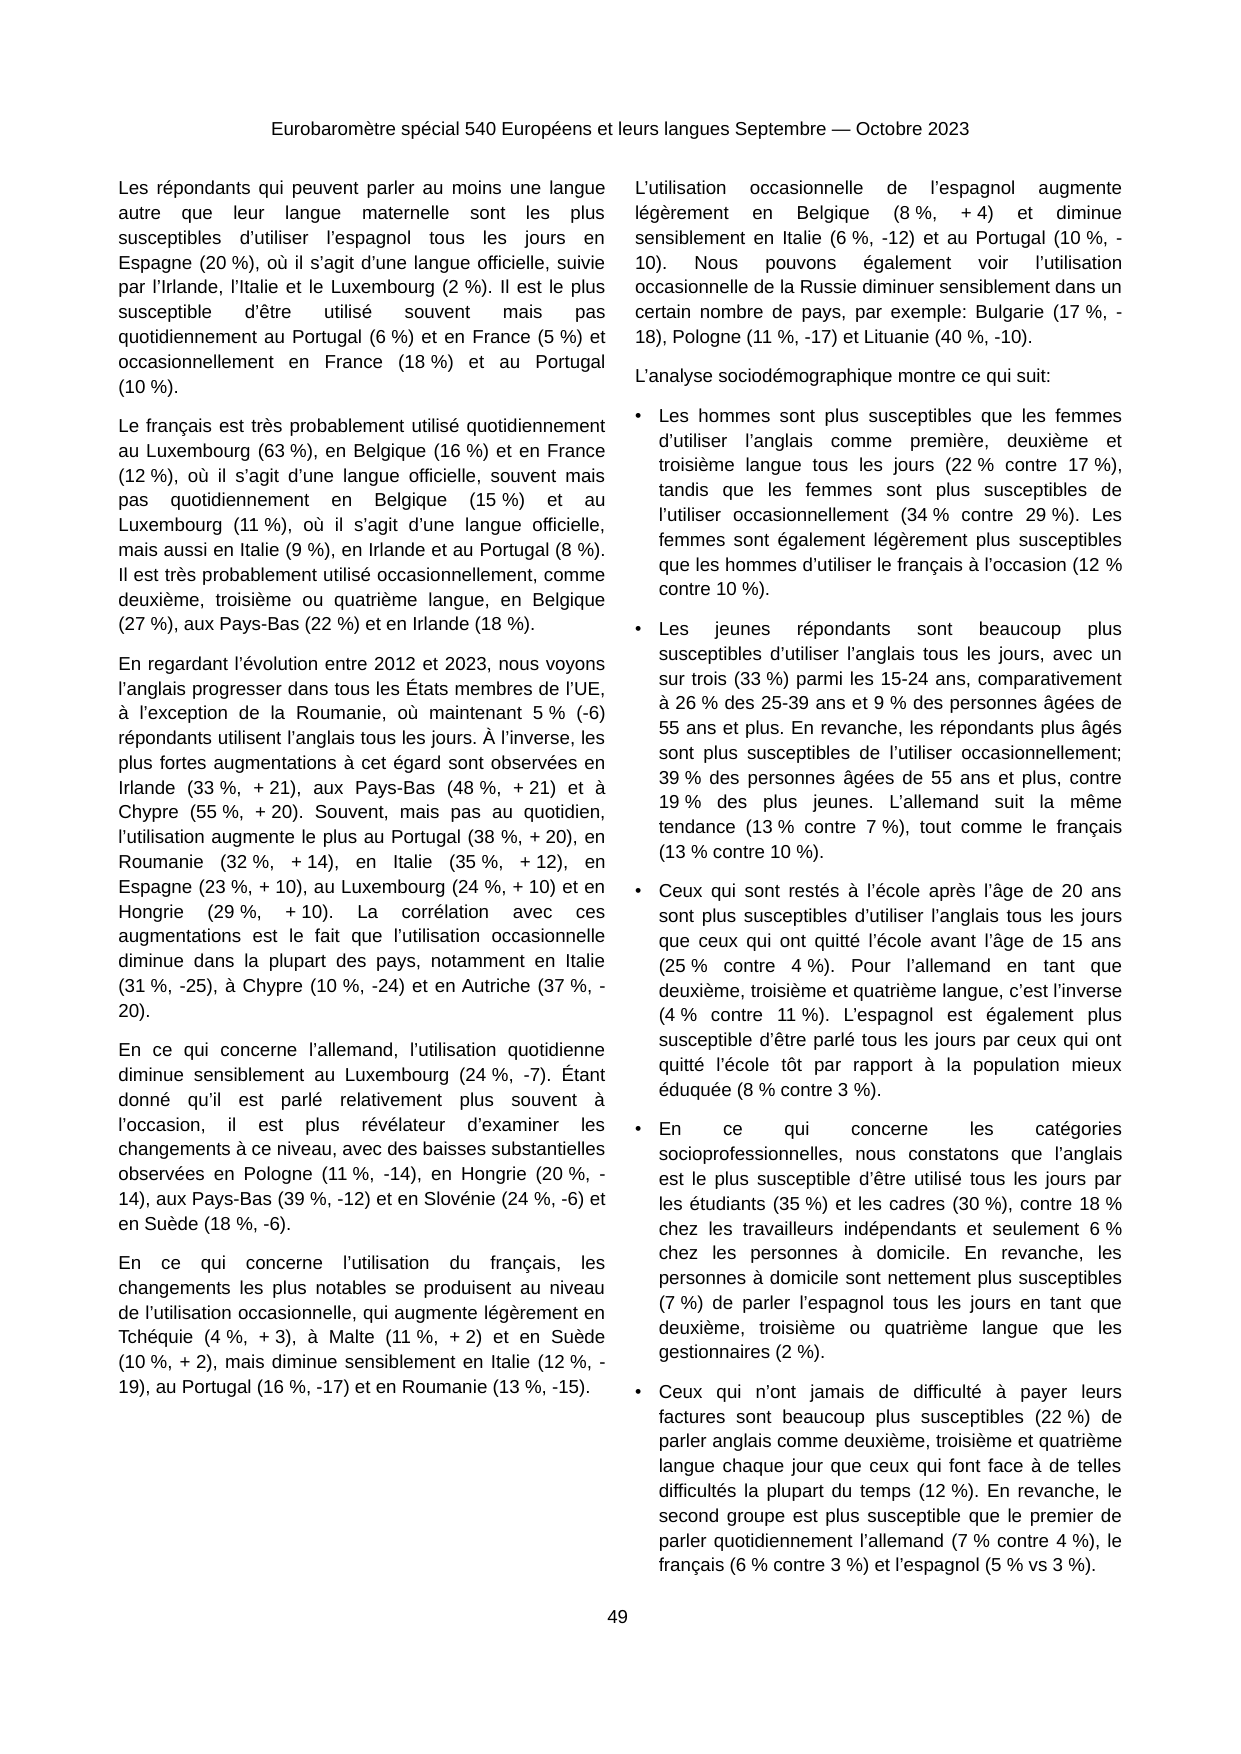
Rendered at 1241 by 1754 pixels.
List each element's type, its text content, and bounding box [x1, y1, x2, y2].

text En regardant l’évolution entre 2012 et 2023, nous voyons l’anglais progresser dans tous les États membres de l’UE, à l’exception de la Roumanie, où maintenant 5 % (-6) répondants utilisent l’anglais tous les jours. À l’inverse, les plus fortes augmentations à cet égard sont observées en Irlande (33 %, + 21), aux Pays-Bas (48 %, + 21) et à Chypre (55 %, + 20). Souvent, mais pas au quotidien, l’utilisation augmente le plus au Portugal (38 %, + 20), en Roumanie (32 %, + 14), en Italie (35 %, + 12), en Espagne (23 %, + 10), au Luxembourg (24 %, + 10) et en Hongrie (29 %, + 10). La corrélation avec ces augmentations est le fait que l’utilisation occasionnelle diminue dans la plupart des pays, notamment en Italie (31 %, -25), à Chypre (10 %, -24) et en Autriche (37 %, -20). [118, 652, 605, 1021]
text L’utilisation occasionnelle de l’espagnol augmente légèrement en Belgique (8 %, + 4) et diminue sensiblement en Italie (6 %, -12) et au Portugal (10 %, -10). Nous pouvons également voir l’utilisation occasionnelle de la Russie diminuer sensiblement dans un certain nombre de pays, par exemple: Bulgarie (17 %, -18), Pologne (11 %, -17) et Lituanie (40 %, -10). [635, 177, 1122, 347]
text L’analyse sociodémographique montre ce qui suit: [635, 365, 1122, 387]
text En ce qui concerne l’utilisation du français, les changements les plus notables se produisent au niveau de l’utilisation occasionnelle, qui augmente légèrement en Tchéquie (4 %, + 3), à Malte (11 %, + 2) et en Suède (10 %, + 2), mais diminue sensiblement en Italie (12 %, -19), au Portugal (16 %, -17) et en Roumanie (13 %, -15). [118, 1252, 605, 1397]
list Les jeunes répondants sont beaucoup plus susceptibles d’utiliser l’anglais tous les jours, avec un sur trois (33 %) parmi les 15-24 ans, comparativement à 26 % des 25-39 ans et 9 % des personnes âgées de 55 ans et plus. En revanche, les répondants plus âgés sont plus susceptibles de l’utiliser occasionnellement; 39 % des personnes âgées de 55 ans et plus, contre 19 % des plus jeunes. L’allemand suit la même tendance (13 % contre 7 %), tout comme le français (13 % contre 10 %). [635, 618, 1122, 862]
list Ceux qui sont restés à l’école après l’âge de 20 ans sont plus susceptibles d’utiliser l’anglais tous les jours que ceux qui ont quitté l’école avant l’âge de 15 ans (25 % contre 4 %). Pour l’allemand en tant que deuxième, troisième et quatrième langue, c’est l’inverse (4 % contre 11 %). L’espagnol est également plus susceptible d’être parlé tous les jours par ceux qui ont quitté l’école tôt par rapport à la population mieux éduquée (8 % contre 3 %). [635, 880, 1122, 1100]
text Le français est très probablement utilisé quotidiennement au Luxembourg (63 %), en Belgique (16 %) et en France (12 %), où il s’agit d’une langue officielle, souvent mais pas quotidiennement en Belgique (15 %) et au Luxembourg (11 %), où il s’agit d’une langue officielle, mais aussi en Italie (9 %), en Irlande et au Portugal (8 %). Il est très probablement utilisé occasionnellement, comme deuxième, troisième ou quatrième langue, en Belgique (27 %), aux Pays-Bas (22 %) et en Irlande (18 %). [118, 415, 605, 635]
list Ceux qui n’ont jamais de difficulté à payer leurs factures sont beaucoup plus susceptibles (22 %) de parler anglais comme deuxième, troisième et quatrième langue chaque jour que ceux qui font face à de telles difficultés la plupart du temps (12 %). En revanche, le second groupe est plus susceptible que le premier de parler quotidiennement l’allemand (7 % contre 4 %), le français (6 % contre 3 %) et l’espagnol (5 % vs 3 %). [635, 1381, 1122, 1576]
list En ce qui concerne les catégories socioprofessionnelles, nous constatons que l’anglais est le plus susceptible d’être utilisé tous les jours par les étudiants (35 %) et les cadres (30 %), contre 18 % chez les travailleurs indépendants et seulement 6 % chez les personnes à domicile. En revanche, les personnes à domicile sont nettement plus susceptibles (7 %) de parler l’espagnol tous les jours en tant que deuxième, troisième ou quatrième langue que les gestionnaires (2 %). [635, 1118, 1122, 1363]
list Les hommes sont plus susceptibles que les femmes d’utiliser l’anglais comme première, deuxième et troisième langue tous les jours (22 % contre 17 %), tandis que les femmes sont plus susceptibles de l’utiliser occasionnellement (34 % contre 29 %). Les femmes sont également légèrement plus susceptibles que les hommes d’utiliser le français à l’occasion (12 % contre 10 %). [635, 404, 1122, 600]
text Les répondants qui peuvent parler au moins une langue autre que leur langue maternelle sont les plus susceptibles d’utiliser l’espagnol tous les jours en Espagne (20 %), où il s’agit d’une langue officielle, suivie par l’Irlande, l’Italie et le Luxembourg (2 %). Il est le plus susceptible d’être utilisé souvent mais pas quotidiennement au Portugal (6 %) et en France (5 %) et occasionnellement en France (18 %) et au Portugal (10 %). [118, 177, 605, 397]
text En ce qui concerne l’allemand, l’utilisation quotidienne diminue sensiblement au Luxembourg (24 %, -7). Étant donné qu’il est parlé relativement plus souvent à l’occasion, il est plus révélateur d’examiner les changements à ce niveau, avec des baisses substantielles observées en Pologne (11 %, -14), en Hongrie (20 %, -14), aux Pays-Bas (39 %, -12) et en Slovénie (24 %, -6) et en Suède (18 %, -6). [118, 1039, 605, 1234]
